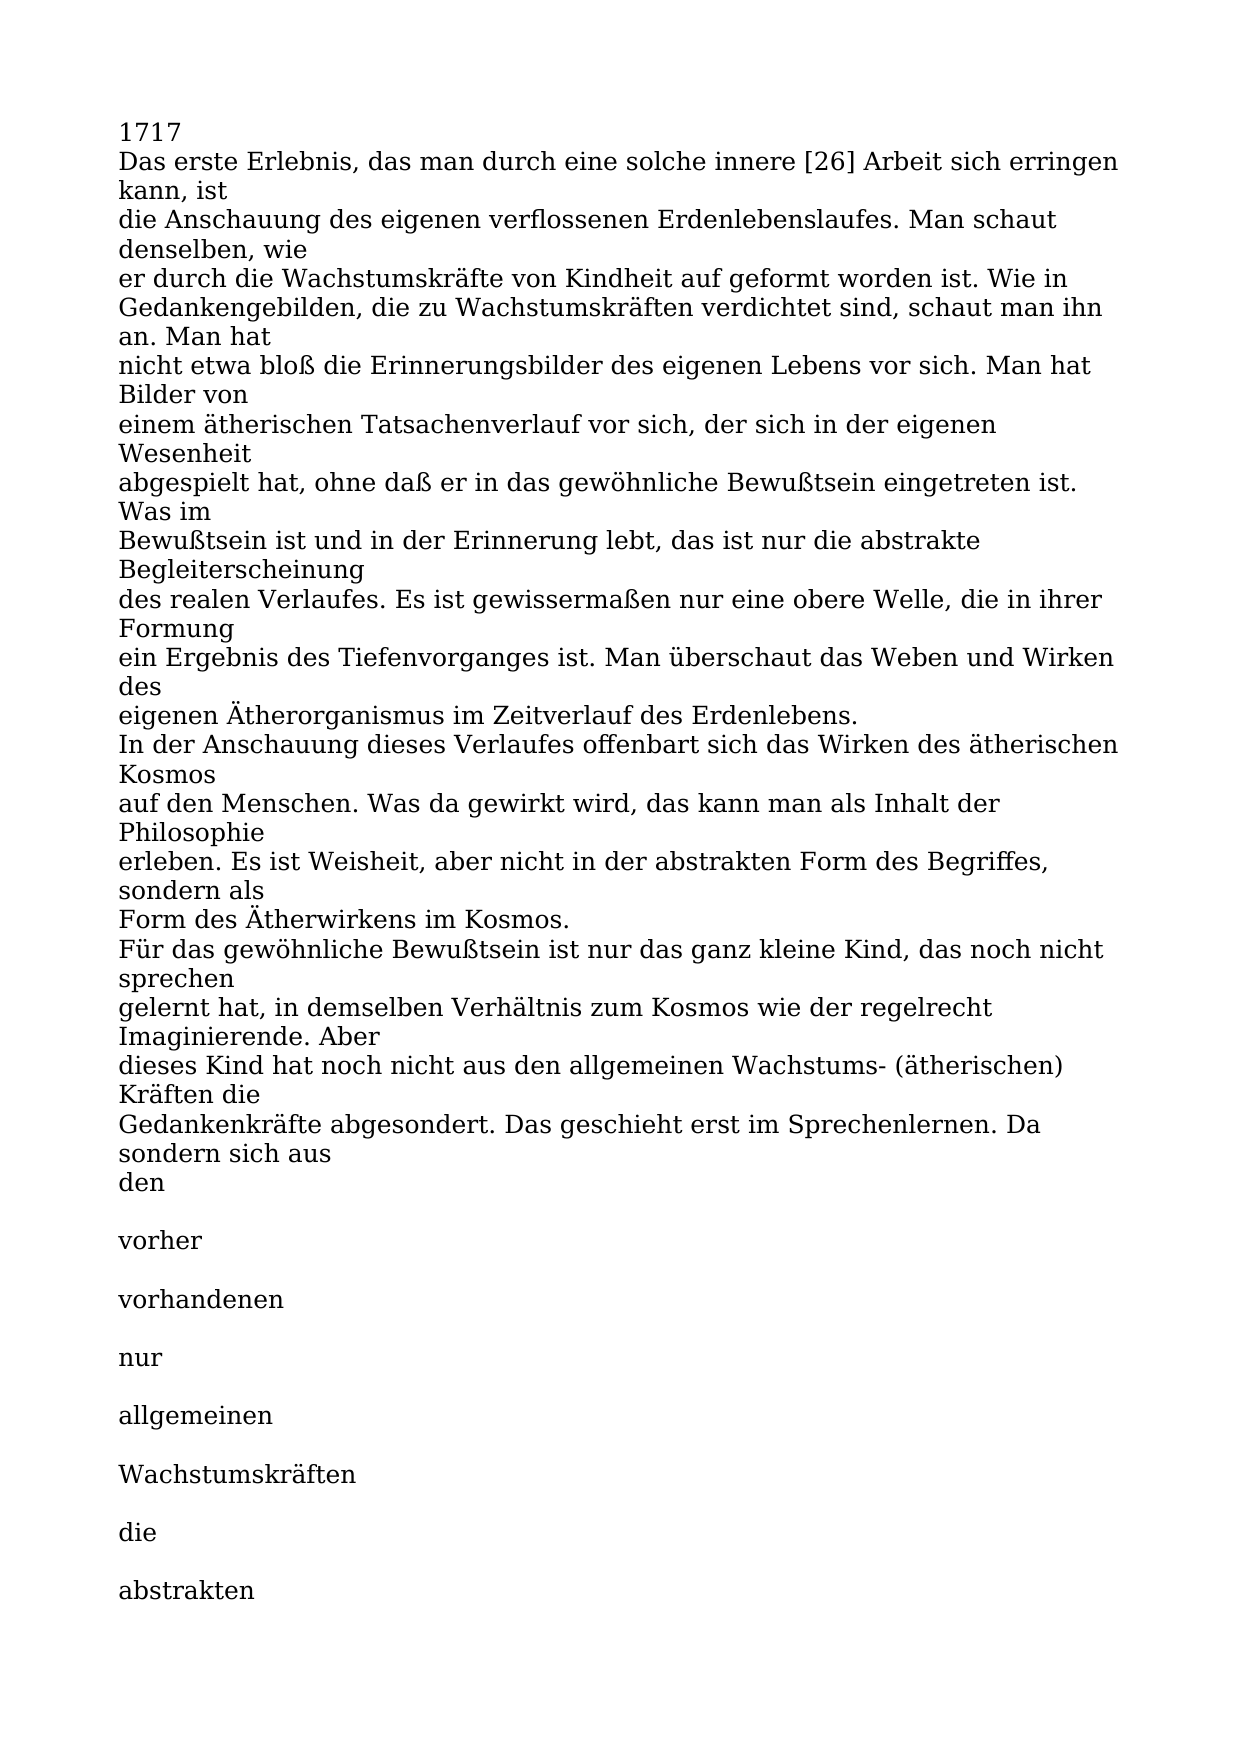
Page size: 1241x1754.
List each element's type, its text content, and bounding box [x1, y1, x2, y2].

text nicht etwa bloß die Erinnerungsbilder des eigenen Lebens vor sich. Man hat Bilder von [118, 351, 1122, 410]
text er durch die Wachstumskräfte von Kindheit auf geformt worden ist. Wie in [118, 264, 1122, 293]
text ein Ergebnis des Tiefenvorganges ist. Man überschaut das Weben und Wirken des [118, 643, 1122, 701]
text abstrakten [118, 1576, 1122, 1606]
text des realen Verlaufes. Es ist gewissermaßen nur eine obere Welle, die in ihrer Formung [118, 585, 1122, 643]
text gelernt hat, in demselben Verhältnis zum Kosmos wie der regelrecht Imaginierende. Aber [118, 993, 1122, 1051]
text dieses Kind hat noch nicht aus den allgemeinen Wachstums- (ätherischen) Kräften die [118, 1051, 1122, 1110]
text erleben. Es ist Weisheit, aber nicht in der abstrakten Form des Begriffes, sondern als [118, 847, 1122, 906]
text Wachstumskräften [118, 1460, 1122, 1489]
text Gedankenkräfte abgesondert. Das geschieht erst im Sprechenlernen. Da sondern sich aus [118, 1110, 1122, 1168]
text Für das gewöhnliche Bewußtsein ist nur das ganz kleine Kind, das noch nicht sprechen [118, 935, 1122, 993]
text Form des Ätherwirkens im Kosmos. [118, 906, 1122, 935]
text die Anschauung des eigenen verflossenen Erdenlebenslaufes. Man schaut denselben, wie [118, 206, 1122, 264]
text vorher [118, 1226, 1122, 1256]
text vorhandenen [118, 1285, 1122, 1314]
text die [118, 1518, 1122, 1547]
text Das erste Erlebnis, das man durch eine solche innere [26] Arbeit sich erringen kann, ist [118, 147, 1122, 206]
text 1717 [118, 118, 1122, 147]
text den [118, 1168, 1122, 1197]
text Bewußtsein ist und in der Erinnerung lebt, das ist nur die abstrakte Begleiterscheinung [118, 526, 1122, 585]
text eigenen Ätherorganismus im Zeitverlauf des Erdenlebens. [118, 701, 1122, 731]
text Gedankengebilden, die zu Wachstumskräften verdichtet sind, schaut man ihn an. Man hat [118, 293, 1122, 351]
text auf den Menschen. Was da gewirkt wird, das kann man als Inhalt der Philosophie [118, 789, 1122, 847]
text einem ätherischen Tatsachenverlauf vor sich, der sich in der eigenen Wesenheit [118, 410, 1122, 468]
text abgespielt hat, ohne daß er in das gewöhnliche Bewußtsein eingetreten ist. Was im [118, 468, 1122, 526]
text nur [118, 1343, 1122, 1372]
text allgemeinen [118, 1401, 1122, 1431]
text In der Anschauung dieses Verlaufes offenbart sich das Wirken des ätherischen Kosmos [118, 731, 1122, 789]
